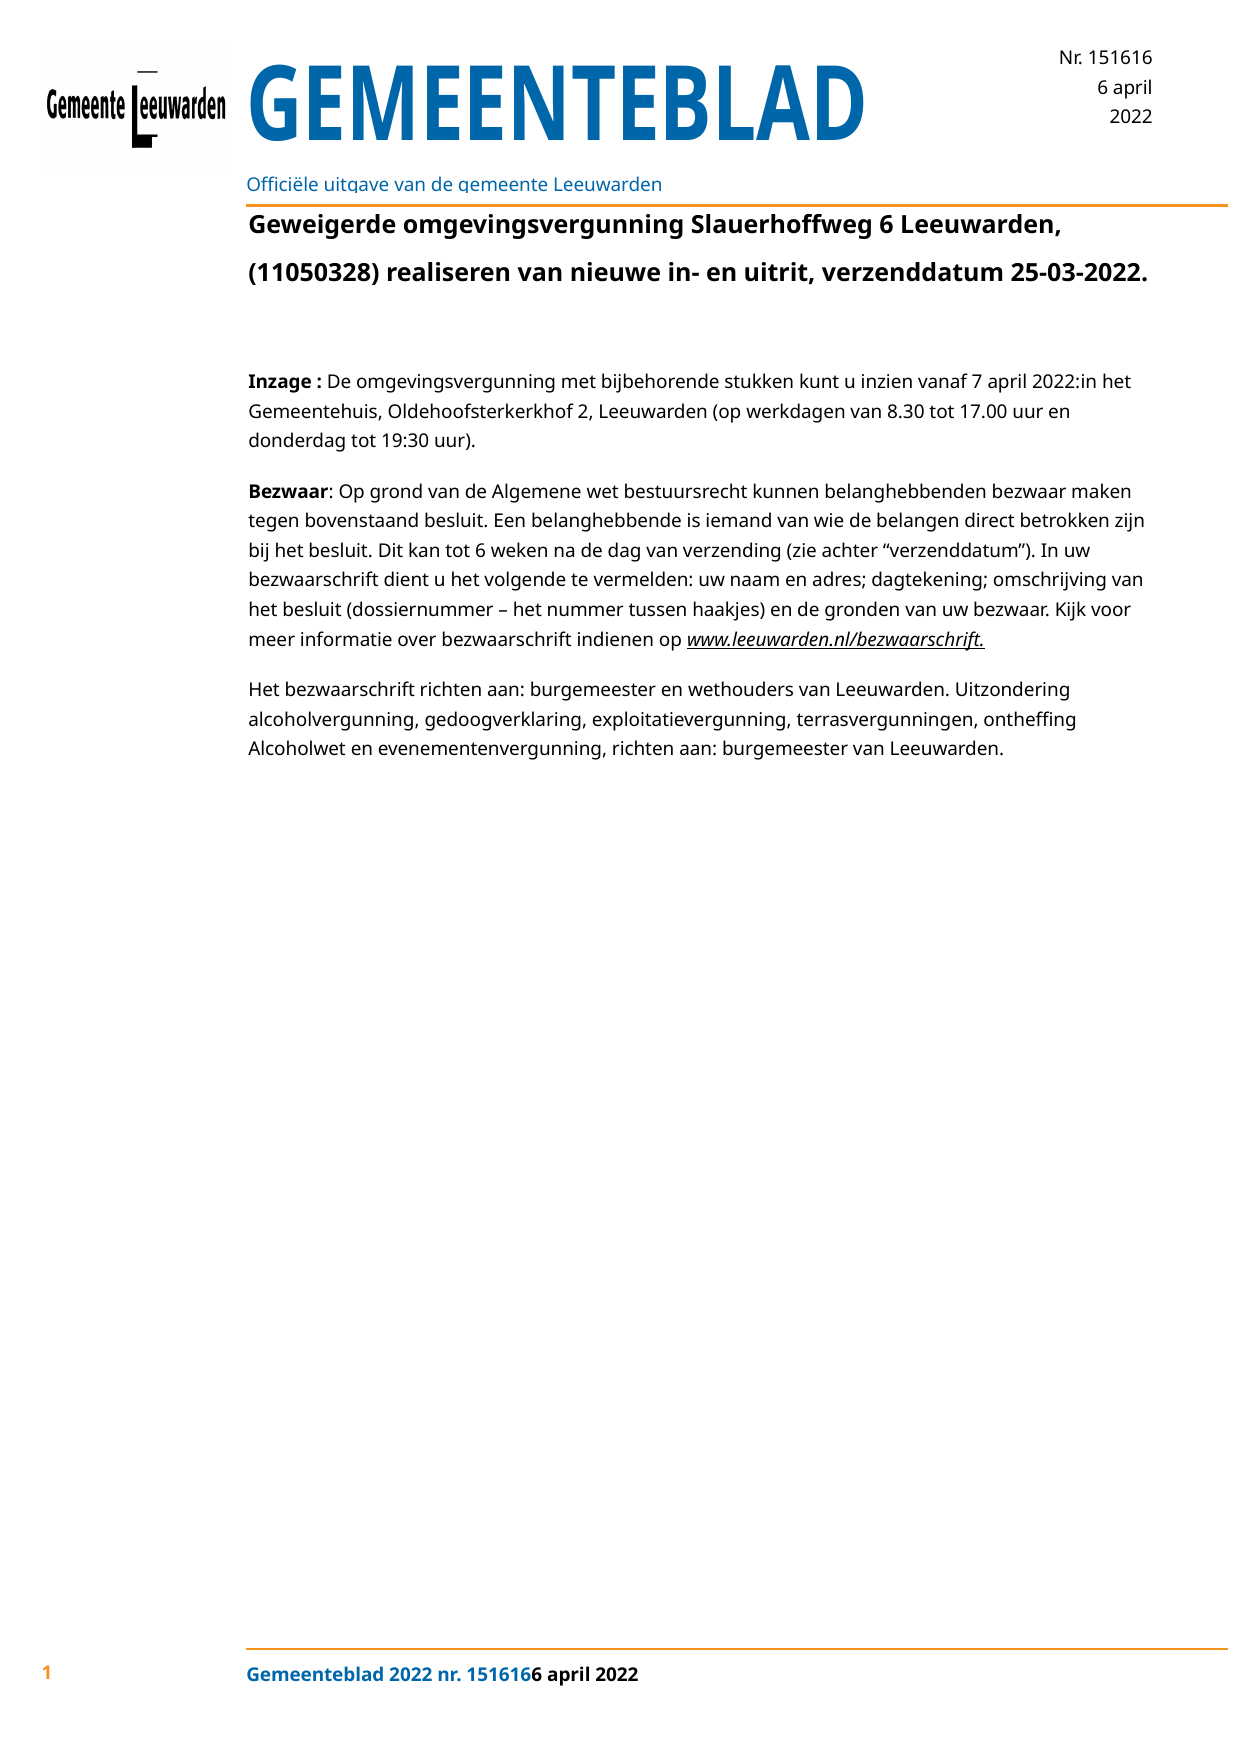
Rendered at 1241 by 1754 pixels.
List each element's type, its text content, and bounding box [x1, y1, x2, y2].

text Geweigerde omgevingsvergunning Slauerhoffweg 6 Leeuwarden, (11050328) realiseren van nieuwe in- en uitrit, verzenddatum 25-03-2022. [248, 207, 1152, 288]
text Inzage : De omgevingsvergunning met bijbehorende stukken kunt u inzien vanaf 7 april 2022:in het Gemeentehuis, Oldehoofsterkerkhof 2, Leeuwarden (op werkdagen van 8.30 tot 17.00 uur en donderdag tot 19:30 uur). [248, 368, 1152, 453]
picture [41, 47, 231, 172]
text Bezwaar: Op grond van de Algemene wet bestuursrecht kunnen belanghebbenden bezwaar maken tegen bovenstaand besluit. Een belanghebbende is iemand van wie de belangen direct betrokken zijn bij het besluit. Dit kan tot 6 weken na de dag van verzending (zie achter “verzenddatum”). In uw bezwaarschrift dient u het volgende te vermelden: uw naam en adres; dagtekening; omschrijving van het besluit (dossiernummer – het nummer tussen haakjes) en de gronden van uw bezwaar. Kijk voor meer informatie over bezwaarschrift indienen op www.leeuwarden.nl/bezwaarschrift. [248, 478, 1152, 652]
text Het bezwaarschrift richten aan: burgemeester en wethouders van Leeuwarden. Uitzondering alcoholvergunning, gedoogverklaring, exploitatievergunning, terrasvergunningen, ontheffing Alcoholwet en evenementenvergunning, richten aan: burgemeester van Leeuwarden. [248, 676, 1152, 761]
